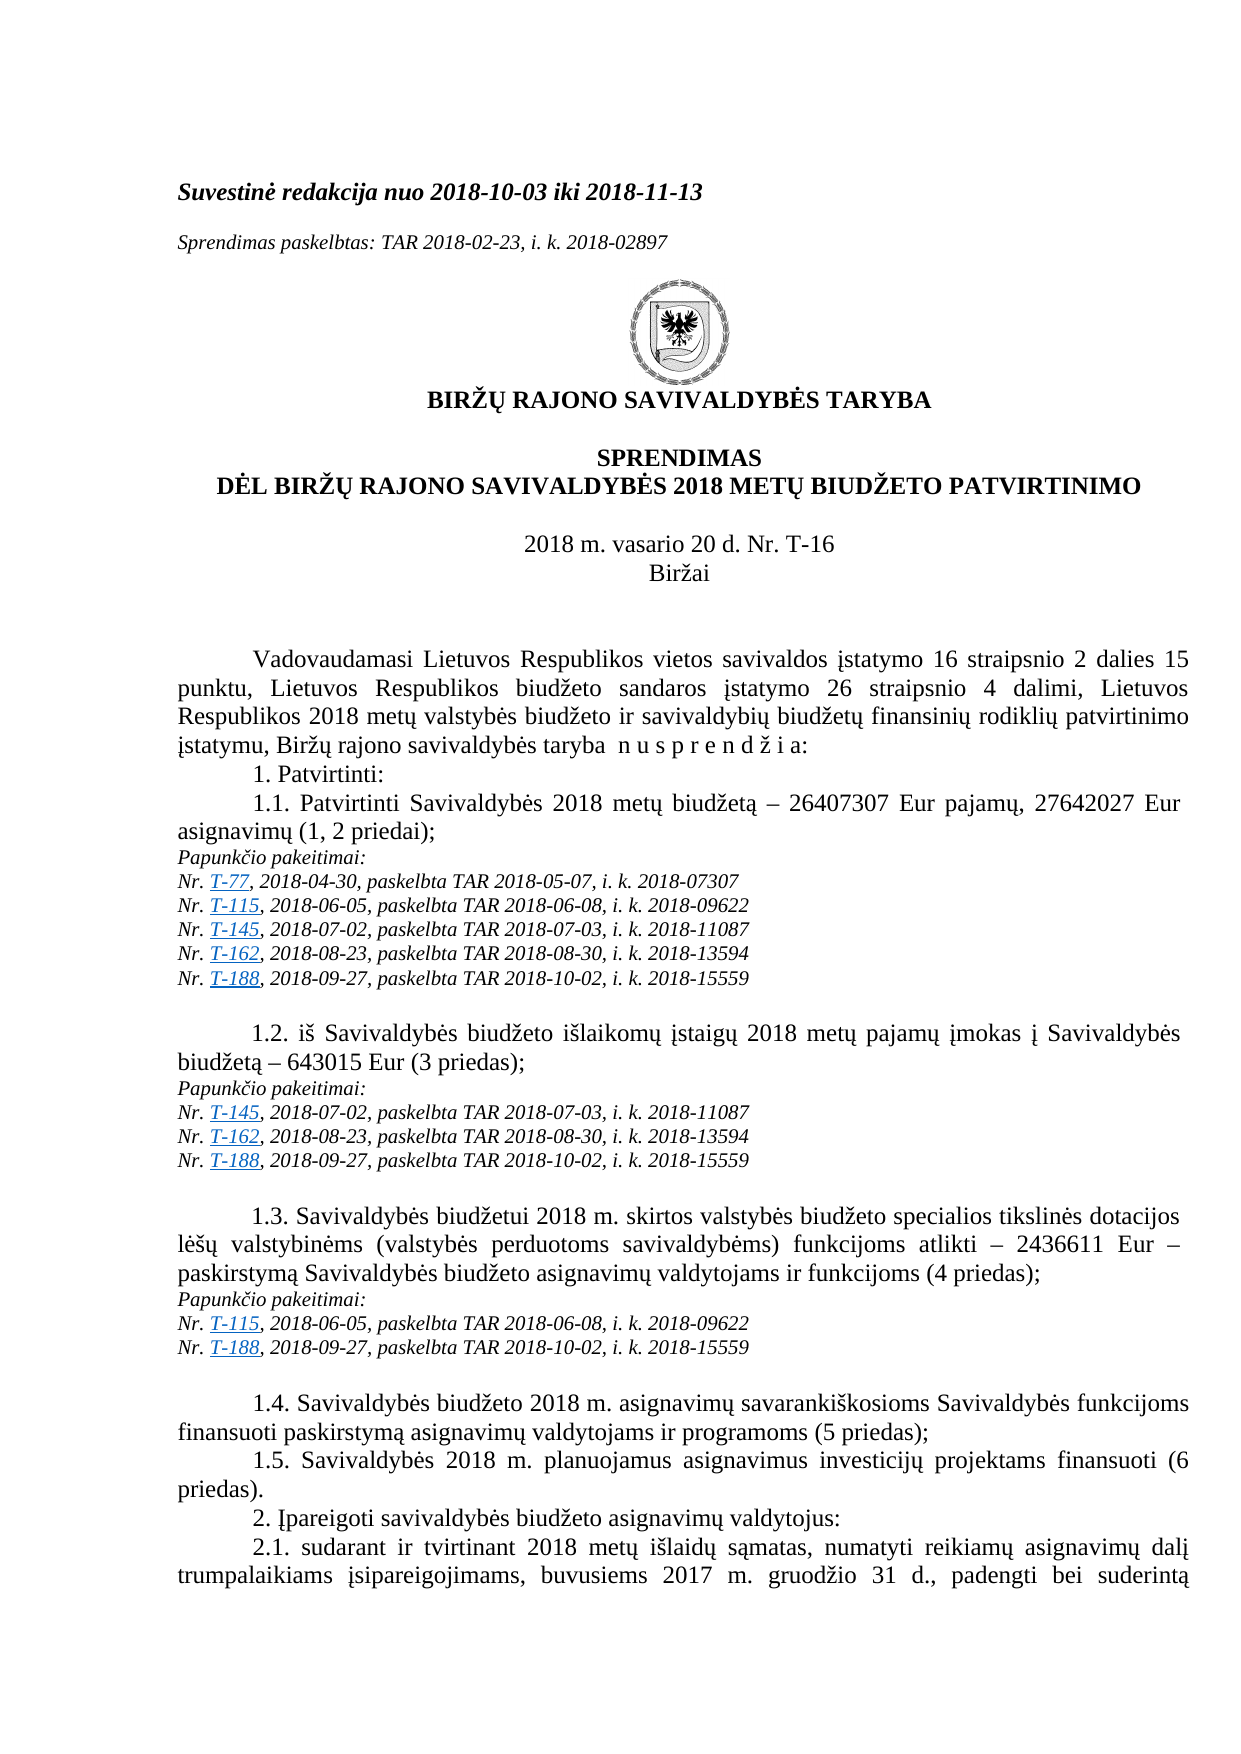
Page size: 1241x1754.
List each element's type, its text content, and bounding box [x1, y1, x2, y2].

text Nr. T-145, 2018-07-02, paskelbta TAR 2018-07-03, i. k. 2018-11087 [177, 1100, 1181, 1124]
text 1.4. Savivaldybės biudžeto 2018 m. asignavimų savarankiškosioms Savivaldybės funkcijoms finansuoti paskirstymą asignavimų valdytojams ir programoms (5 priedas); [177, 1388, 1190, 1445]
text Nr. T-145, 2018-07-02, paskelbta TAR 2018-07-03, i. k. 2018-11087 [177, 917, 1181, 941]
text Papunkčio pakeitimai: [177, 1287, 1181, 1311]
text 2. Įpareigoti savivaldybės biudžeto asignavimų valdytojus: [177, 1503, 1190, 1532]
text Biržai [177, 558, 1181, 586]
text Nr. T-162, 2018-08-23, paskelbta TAR 2018-08-30, i. k. 2018-13594 [177, 1124, 1181, 1148]
text Nr. T-188, 2018-09-27, paskelbta TAR 2018-10-02, i. k. 2018-15559 [177, 1148, 1181, 1172]
text DĖL BIRŽŲ RAJONO SAVIVALDYBĖS 2018 METŲ BIUDŽETO PATVIRTINIMO [177, 471, 1181, 500]
text Suvestinė redakcija nuo 2018-10-03 iki 2018-11-13 [177, 177, 1181, 206]
text Nr. T-188, 2018-09-27, paskelbta TAR 2018-10-02, i. k. 2018-15559 [177, 1335, 1181, 1359]
text 1.1. Patvirtinti Savivaldybės 2018 metų biudžetą – 26407307 Eur pajamų, 27642027 Eur asignavimų (1, 2 priedai); [177, 788, 1181, 845]
text Papunkčio pakeitimai: [177, 845, 1181, 869]
text Nr. T-115, 2018-06-05, paskelbta TAR 2018-06-08, i. k. 2018-09622 [177, 893, 1181, 917]
text 1. Patvirtinti: [177, 759, 1190, 788]
text 2018 m. vasario 20 d. Nr. T-16 [177, 529, 1181, 558]
text Nr. T-77, 2018-04-30, paskelbta TAR 2018-05-07, i. k. 2018-07307 [177, 869, 1181, 893]
text Nr. T-162, 2018-08-23, paskelbta TAR 2018-08-30, i. k. 2018-13594 [177, 941, 1181, 965]
text 1.3. Savivaldybės biudžetui 2018 m. skirtos valstybės biudžeto specialios tikslinės dotacijos lėšų valstybinėms (valstybės perduotoms savivaldybėms) funkcijoms atlikti – 2436611 Eur – paskirstymą Savivaldybės biudžeto asignavimų valdytojams ir funkcijoms (4 priedas); [177, 1201, 1181, 1287]
text Nr. T-115, 2018-06-05, paskelbta TAR 2018-06-08, i. k. 2018-09622 [177, 1311, 1181, 1335]
text 2.1. sudarant ir tvirtinant 2018 metų išlaidų sąmatas, numatyti reikiamų asignavimų dalį trumpalaikiams įsipareigojimams, buvusiems 2017 m. gruodžio 31 d., padengti bei suderintą [177, 1532, 1190, 1589]
text 1.5. Savivaldybės 2018 m. planuojamus asignavimus investicijų projektams finansuoti (6 priedas). [177, 1445, 1190, 1503]
text Sprendimas paskelbtas: TAR 2018-02-23, i. k. 2018-02897 [177, 230, 1181, 254]
text BIRŽŲ RAJONO SAVIVALDYBĖS TARYBA [177, 385, 1181, 414]
text Nr. T-188, 2018-09-27, paskelbta TAR 2018-10-02, i. k. 2018-15559 [177, 965, 1181, 989]
text Vadovaudamasi Lietuvos Respublikos vietos savivaldos įstatymo 16 straipsnio 2 dalies 15 punktu, Lietuvos Respublikos biudžeto sandaros įstatymo 26 straipsnio 4 dalimi, Lietuvos Respublikos 2018 metų valstybės biudžeto ir savivaldybių biudžetų finansinių rodiklių patvirtinimo įstatymu, Biržų rajono savivaldybės taryba n u s p r e n d ž i a: [177, 644, 1190, 759]
text SPRENDIMAS [177, 443, 1181, 471]
text Papunkčio pakeitimai: [177, 1076, 1181, 1100]
text 1.2. iš Savivaldybės biudžeto išlaikomų įstaigų 2018 metų pajamų įmokas į Savivaldybės biudžetą – 643015 Eur (3 priedas); [177, 1018, 1181, 1076]
